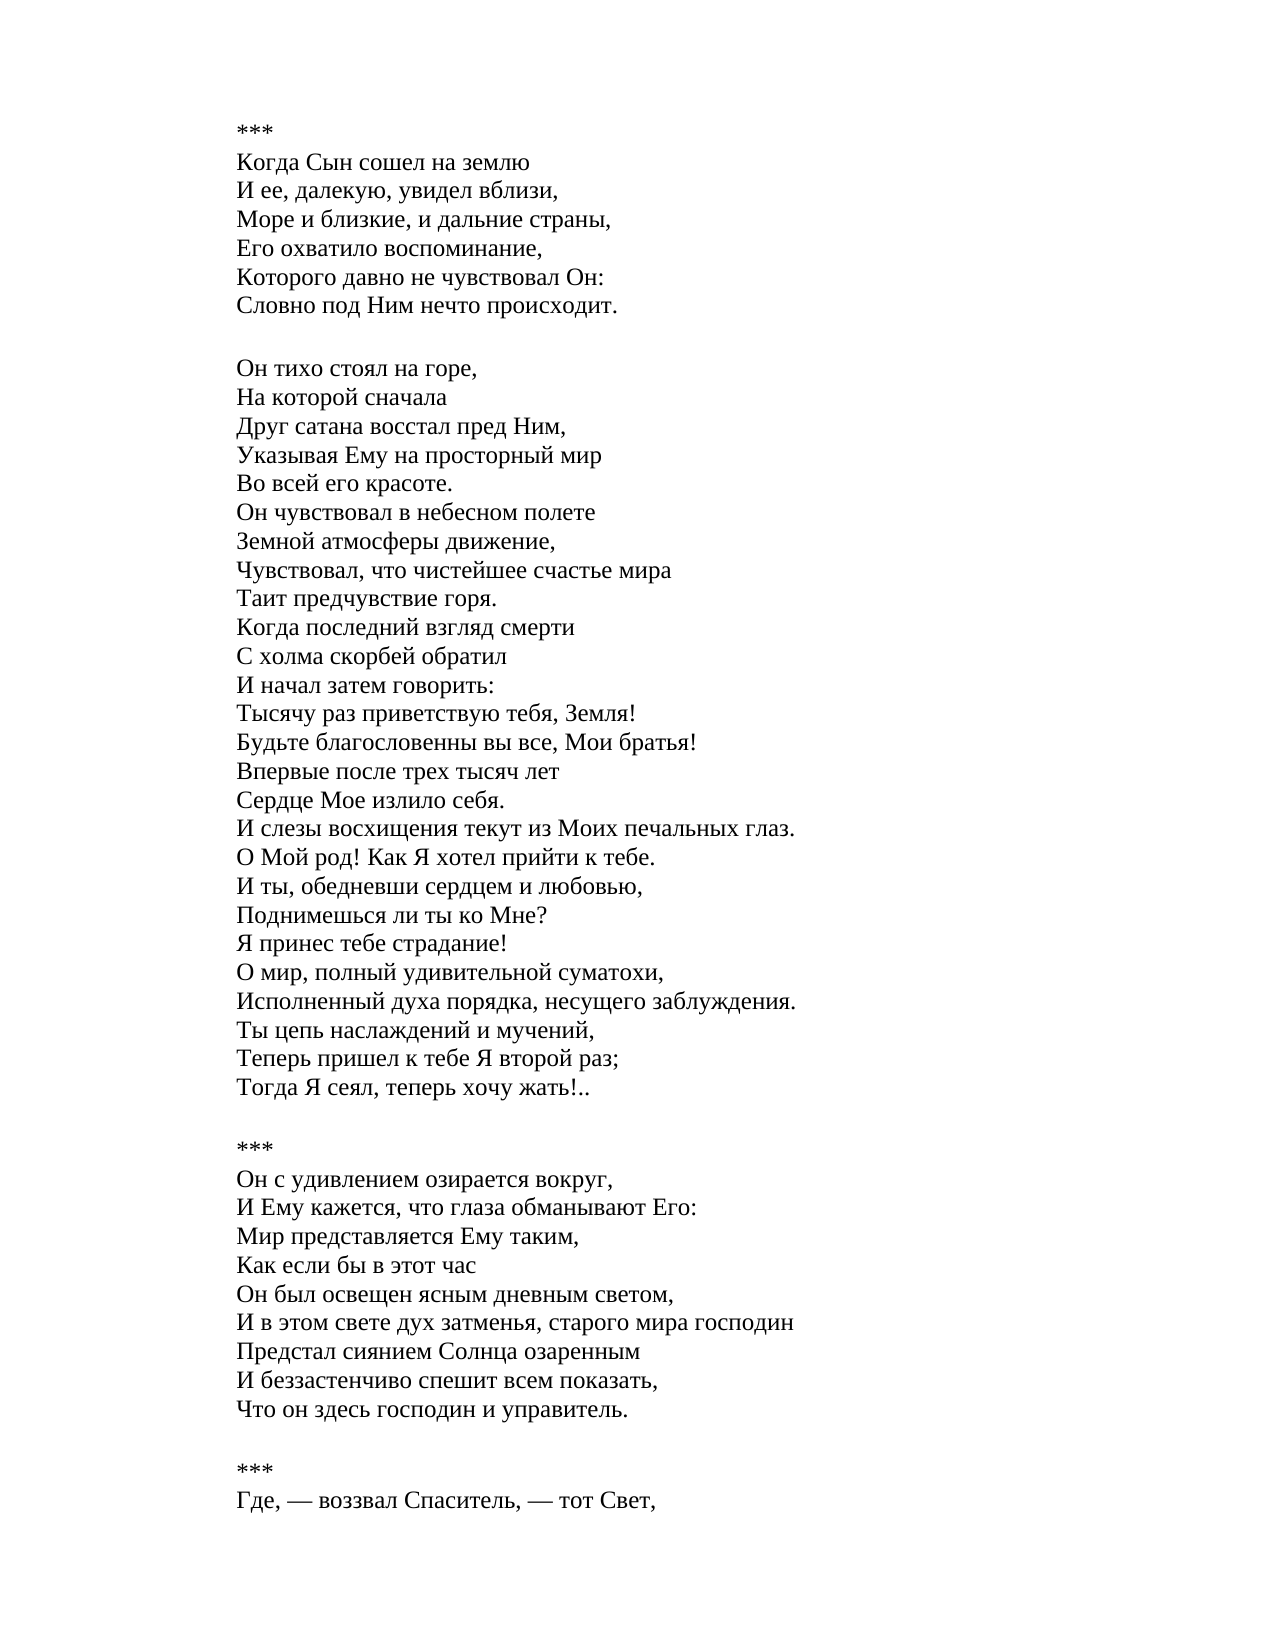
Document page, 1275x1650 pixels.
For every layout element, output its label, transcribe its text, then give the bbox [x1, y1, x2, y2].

text Я принес тебе страдание! [236, 928, 1186, 957]
text Как если бы в этот час [236, 1250, 1186, 1279]
text О Мой род! Как Я хотел прийти к тебе. [236, 842, 1186, 871]
text Тогда Я сеял, теперь хочу жать!.. [236, 1072, 1186, 1101]
text И в этом свете дух затменья, старого мира господин [236, 1307, 1186, 1336]
text Поднимешься ли ты ко Мне? [236, 900, 1186, 928]
text Теперь пришел к тебе Я второй раз; [236, 1043, 1186, 1072]
text Ты цепь наслаждений и мучений, [236, 1015, 1186, 1043]
text И ты, обедневши сердцем и любовью, [236, 871, 1186, 900]
text Словно под Ним нечто происходит. [236, 291, 1186, 319]
text И беззастенчиво спешит всем показать, [236, 1365, 1186, 1394]
text Сердце Мое излило себя. [236, 785, 1186, 813]
text Которого давно не чувствовал Он: [236, 262, 1186, 291]
text И начал затем говорить: [236, 670, 1186, 698]
text *** [236, 1135, 1186, 1164]
text О мир, полный удивительной суматохи, [236, 957, 1186, 986]
text Во всей его красоте. [236, 468, 1186, 497]
text С холма скорбей обратил [236, 641, 1186, 670]
text *** [236, 1457, 1186, 1485]
text Его охватило воспоминание, [236, 233, 1186, 262]
text Он чувствовал в небесном полете [236, 497, 1186, 526]
text И слезы восхищения текут из Моих печальных глаз. [236, 813, 1186, 842]
text Тысячу раз приветствую тебя, Земля! [236, 698, 1186, 727]
text *** [236, 118, 1186, 147]
text Предстал сиянием Солнца озаренным [236, 1336, 1186, 1365]
text Впервые после трех тысяч лет [236, 756, 1186, 785]
text Он тихо стоял на горе, [236, 353, 1186, 382]
text Друг сатана восстал пред Ним, [236, 411, 1186, 440]
text И ее, далекую, увидел вблизи, [236, 176, 1186, 204]
text Где, — воззвал Спаситель, — тот Свет, [236, 1485, 1186, 1514]
text Указывая Ему на просторный мир [236, 440, 1186, 468]
text Когда Сын сошел на землю [236, 147, 1186, 176]
text Земной атмосферы движение, [236, 526, 1186, 555]
text Исполненный духа порядка, несущего заблуждения. [236, 986, 1186, 1015]
text Мир представляется Ему таким, [236, 1221, 1186, 1250]
text Он был освещен ясным дневным светом, [236, 1279, 1186, 1307]
text Когда последний взгляд смерти [236, 612, 1186, 641]
text На которой сначала [236, 382, 1186, 411]
text Таит предчувствие горя. [236, 583, 1186, 612]
text Он с удивлением озирается вокруг, [236, 1164, 1186, 1192]
text Чувствовал, что чистейшее счастье мира [236, 555, 1186, 583]
text Что он здесь господин и управитель. [236, 1394, 1186, 1422]
text И Ему кажется, что глаза обманывают Его: [236, 1192, 1186, 1221]
text Будьте благословенны вы все, Мои братья! [236, 727, 1186, 756]
text Море и близкие, и дальние страны, [236, 204, 1186, 233]
